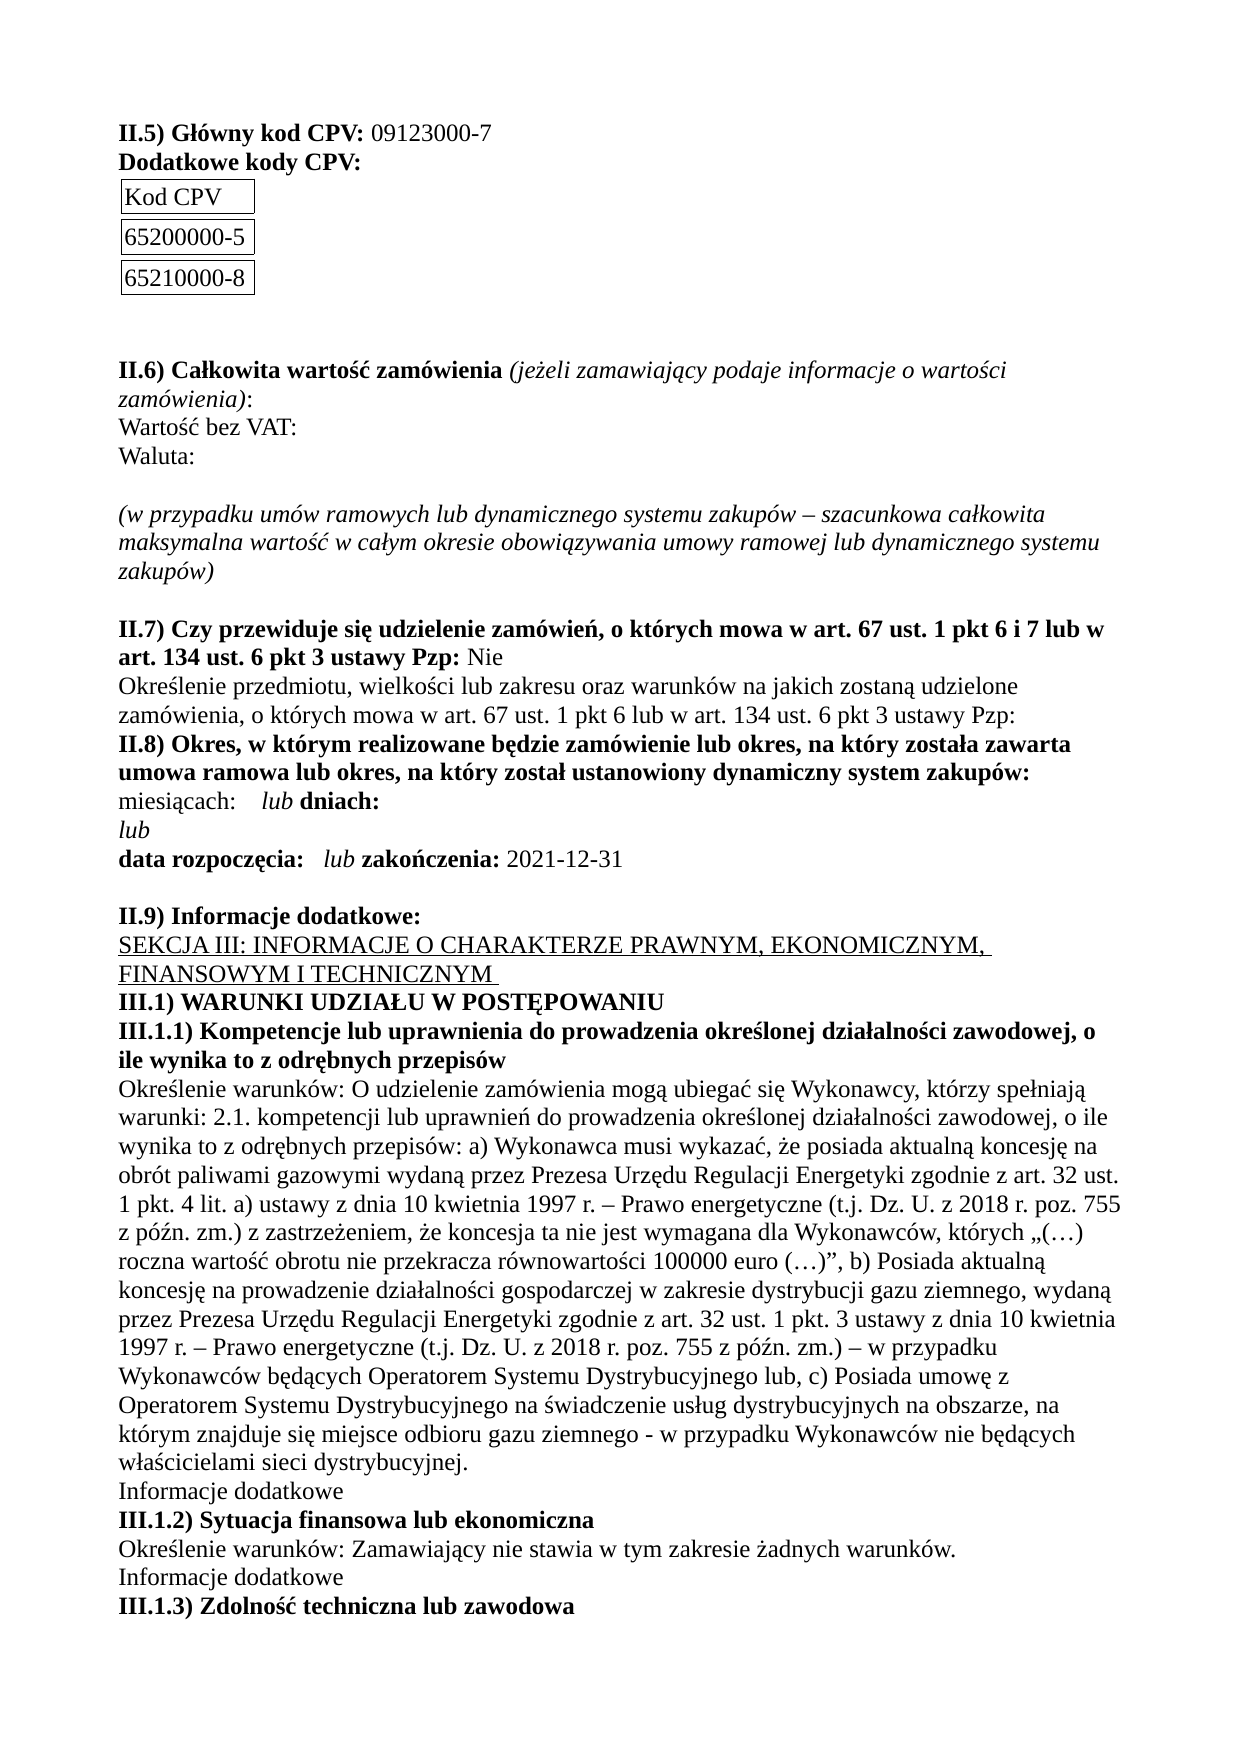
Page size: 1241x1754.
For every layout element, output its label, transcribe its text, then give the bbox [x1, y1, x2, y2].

table_cell 65200000-5 [118, 216, 257, 257]
table_cell 65210000-8 [118, 257, 257, 297]
text II.7) Czy przewiduje się udzielenie zamówień, o których mowa w art. 67 ust. 1 pkt 6 i 7 lub w art. 134 ust. 6 pkt 3 ustawy Pzp: Nie Określenie przedmiotu, wielkości lub zakresu oraz warunków na jakich zostaną udzielone zamówienia, o których mowa w art. 67 ust. 1 pkt 6 lub w art. 134 ust. 6 pkt 3 ustawy Pzp: II.8) Okres, w którym realizowane będzie zamówienie lub okres, na który została zawarta umowa ramowa lub okres, na który został ustanowiony dynamiczny system zakupów: miesiącach: lub dniach: lub data rozpoczęcia: lub zakończenia: 2021-12-31 II.9) Informacje dodatkowe: [118, 585, 1122, 930]
text III.1.1) Kompetencje lub uprawnienia do prowadzenia określonej działalności zawodowej, o ile wynika to z odrębnych przepisów Określenie warunków: O udzielenie zamówienia mogą ubiegać się Wykonawcy, którzy spełniają warunki: 2.1. kompetencji lub uprawnień do prowadzenia określonej działalności zawodowej, o ile wynika to z odrębnych przepisów: a) Wykonawca musi wykazać, że posiada aktualną koncesję na obrót paliwami gazowymi wydaną przez Prezesa Urzędu Regulacji Energetyki zgodnie z art. 32 ust. 1 pkt. 4 lit. a) ustawy z dnia 10 kwietnia 1997 r. – Prawo energetyczne (t.j. Dz. U. z 2018 r. poz. 755 z późn. zm.) z zastrzeżeniem, że koncesja ta nie jest wymagana dla Wykonawców, których „(…) roczna wartość obrotu nie przekracza równowartości 100000 euro (…)”, b) Posiada aktualną koncesję na prowadzenie działalności gospodarczej w zakresie dystrybucji gazu ziemnego, wydaną przez Prezesa Urzędu Regulacji Energetyki zgodnie z art. 32 ust. 1 pkt. 3 ustawy z dnia 10 kwietnia 1997 r. – Prawo energetyczne (t.j. Dz. U. z 2018 r. poz. 755 z późn. zm.) – w przypadku Wykonawców będących Operatorem Systemu Dystrybucyjnego lub, c) Posiada umowę z Operatorem Systemu Dystrybucyjnego na świadczenie usług dystrybucyjnych na obszarze, na którym znajduje się miejsce odbioru gazu ziemnego - w przypadku Wykonawców nie będących właścicielami sieci dystrybucyjnej. Informacje dodatkowe III.1.2) Sytuacja finansowa lub ekonomiczna Określenie warunków: Zamawiający nie stawia w tym zakresie żadnych warunków. Informacje dodatkowe III.1.3) Zdolność techniczna lub zawodowa [118, 1016, 1122, 1620]
table_header Kod CPV [118, 176, 257, 216]
text (w przypadku umów ramowych lub dynamicznego systemu zakupów – szacunkowa całkowita maksymalna wartość w całym okresie obowiązywania umowy ramowej lub dynamicznego systemu zakupów) [118, 470, 1122, 585]
text II.6) Całkowita wartość zamówienia (jeżeli zamawiający podaje informacje o wartości zamówienia): Wartość bez VAT: Waluta: [118, 297, 1122, 470]
text SEKCJA III: INFORMACJE O CHARAKTERZE PRAWNYM, EKONOMICZNYM, FINANSOWYM I TECHNICZNYM [118, 930, 1122, 987]
text II.5) Główny kod CPV: 09123000-7 Dodatkowe kody CPV: [118, 118, 1122, 176]
text III.1) WARUNKI UDZIAŁU W POSTĘPOWANIU [118, 987, 1122, 1016]
